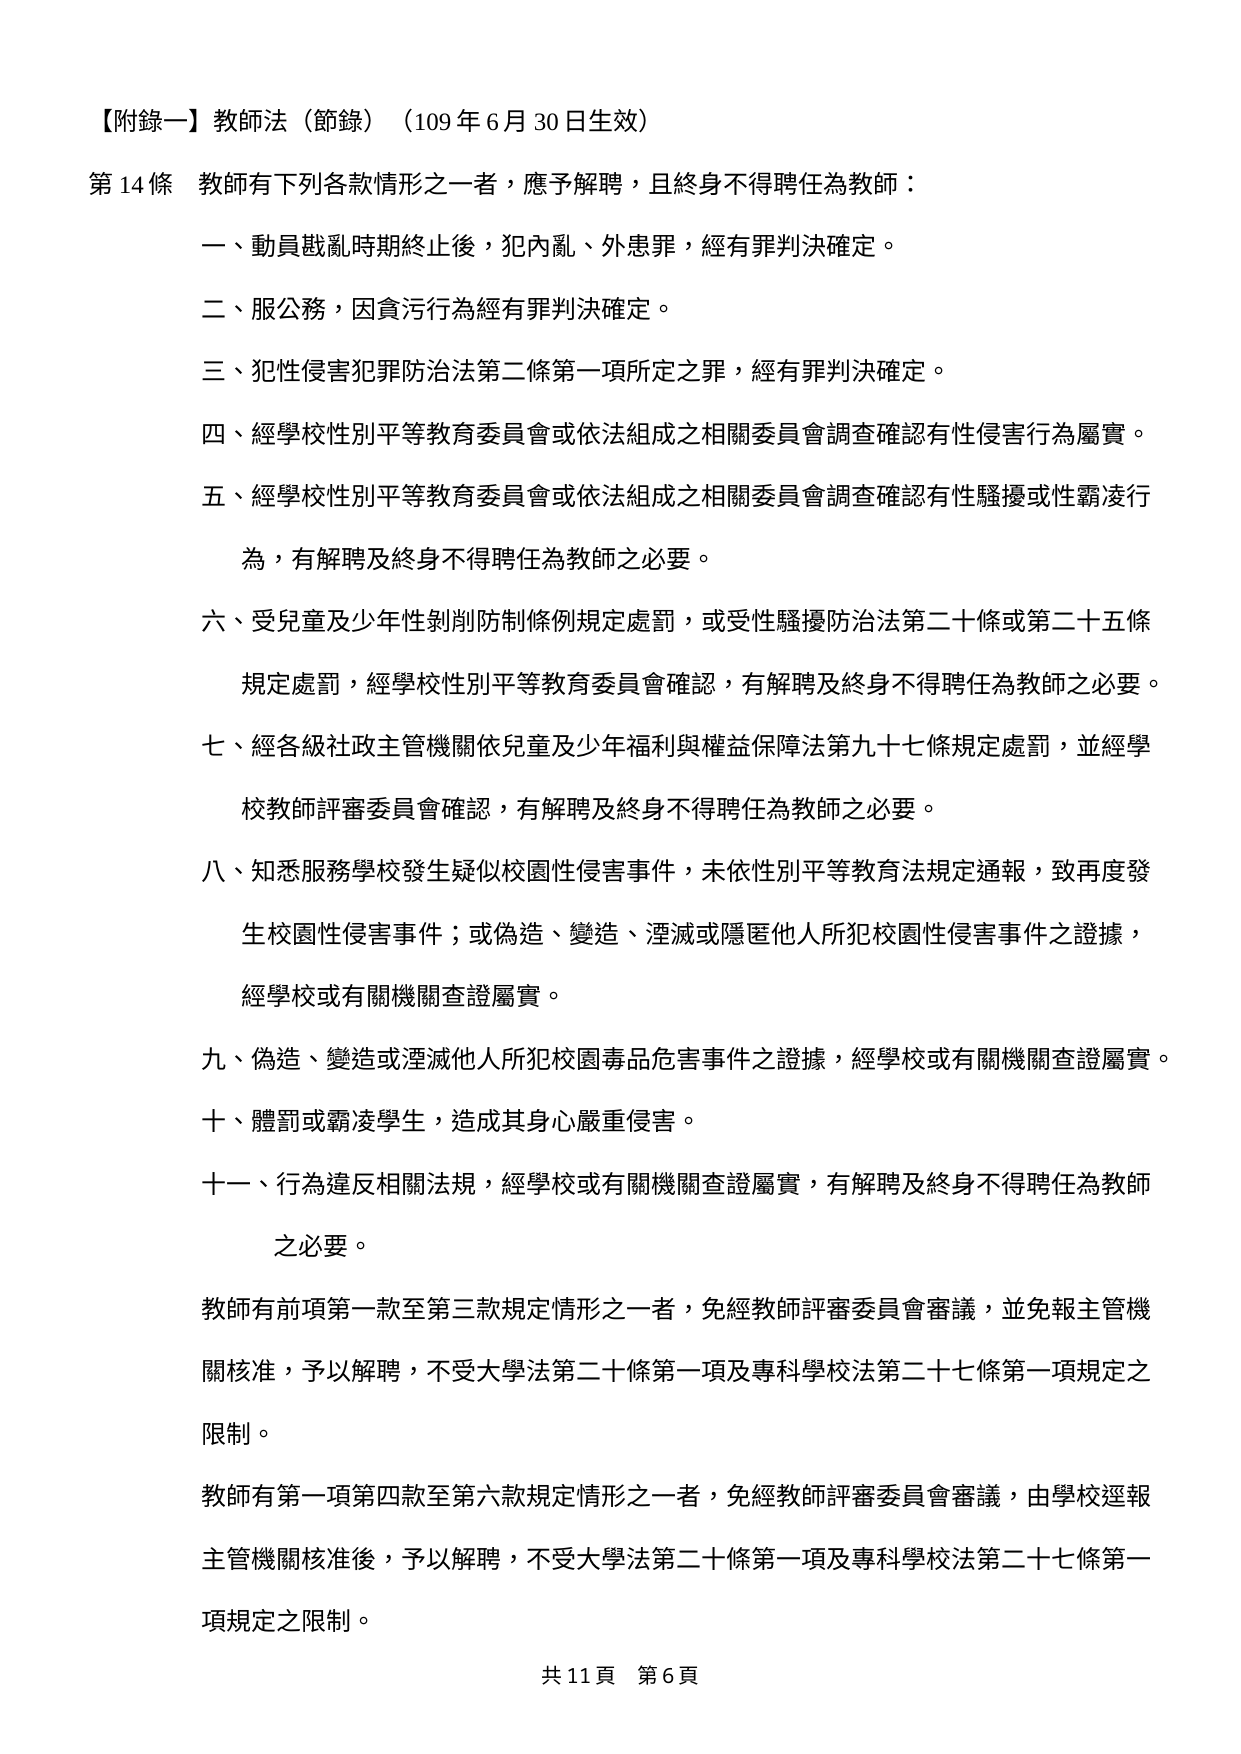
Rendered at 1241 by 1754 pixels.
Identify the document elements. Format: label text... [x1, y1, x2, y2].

text 二、服公務，因貪污行為經有罪判決確定。 [201, 266, 1152, 328]
text 三、犯性侵害犯罪防治法第二條第一項所定之罪，經有罪判決確定。 [201, 328, 1152, 391]
text 十一、行為違反相關法規，經學校或有關機關查證屬實，有解聘及終身不得聘任為教師之必要。 [201, 1141, 1152, 1266]
text 七、經各級社政主管機關依兒童及少年福利與權益保障法第九十七條規定處罰，並經學校教師評審委員會確認，有解聘及終身不得聘任為教師之必要。 [201, 703, 1152, 828]
text 一、動員戡亂時期終止後，犯內亂、外患罪，經有罪判決確定。 [201, 203, 1152, 266]
text 九、偽造、變造或湮滅他人所犯校園毒品危害事件之證據，經學校或有關機關查證屬實。 [201, 1016, 1152, 1078]
text 教師有前項第一款至第三款規定情形之一者，免經教師評審委員會審議，並免報主管機關核准，予以解聘，不受大學法第二十條第一項及專科學校法第二十七條第一項規定之限制。 [201, 1266, 1152, 1453]
text 教師有第一項第四款至第六款規定情形之一者，免經教師評審委員會審議，由學校逕報主管機關核准後，予以解聘，不受大學法第二十條第一項及專科學校法第二十七條第一項規定之限制。 [201, 1453, 1152, 1641]
text 十、體罰或霸凌學生，造成其身心嚴重侵害。 [201, 1078, 1152, 1141]
text 八、知悉服務學校發生疑似校園性侵害事件，未依性別平等教育法規定通報，致再度發生校園性侵害事件；或偽造、變造、湮滅或隱匿他人所犯校園性侵害事件之證據，經學校或有關機關查證屬實。 [201, 828, 1152, 1016]
text 六、受兒童及少年性剝削防制條例規定處罰，或受性騷擾防治法第二十條或第二十五條規定處罰，經學校性別平等教育委員會確認，有解聘及終身不得聘任為教師之必要。 [201, 578, 1152, 703]
text 【附錄一】教師法（節錄）（109年6月30日生效） [89, 78, 1152, 141]
text 五、經學校性別平等教育委員會或依法組成之相關委員會調查確認有性騷擾或性霸凌行為，有解聘及終身不得聘任為教師之必要。 [201, 453, 1152, 578]
text 第14條 教師有下列各款情形之一者，應予解聘，且終身不得聘任為教師： [89, 141, 1152, 203]
text 四、經學校性別平等教育委員會或依法組成之相關委員會調查確認有性侵害行為屬實。 [201, 391, 1152, 453]
